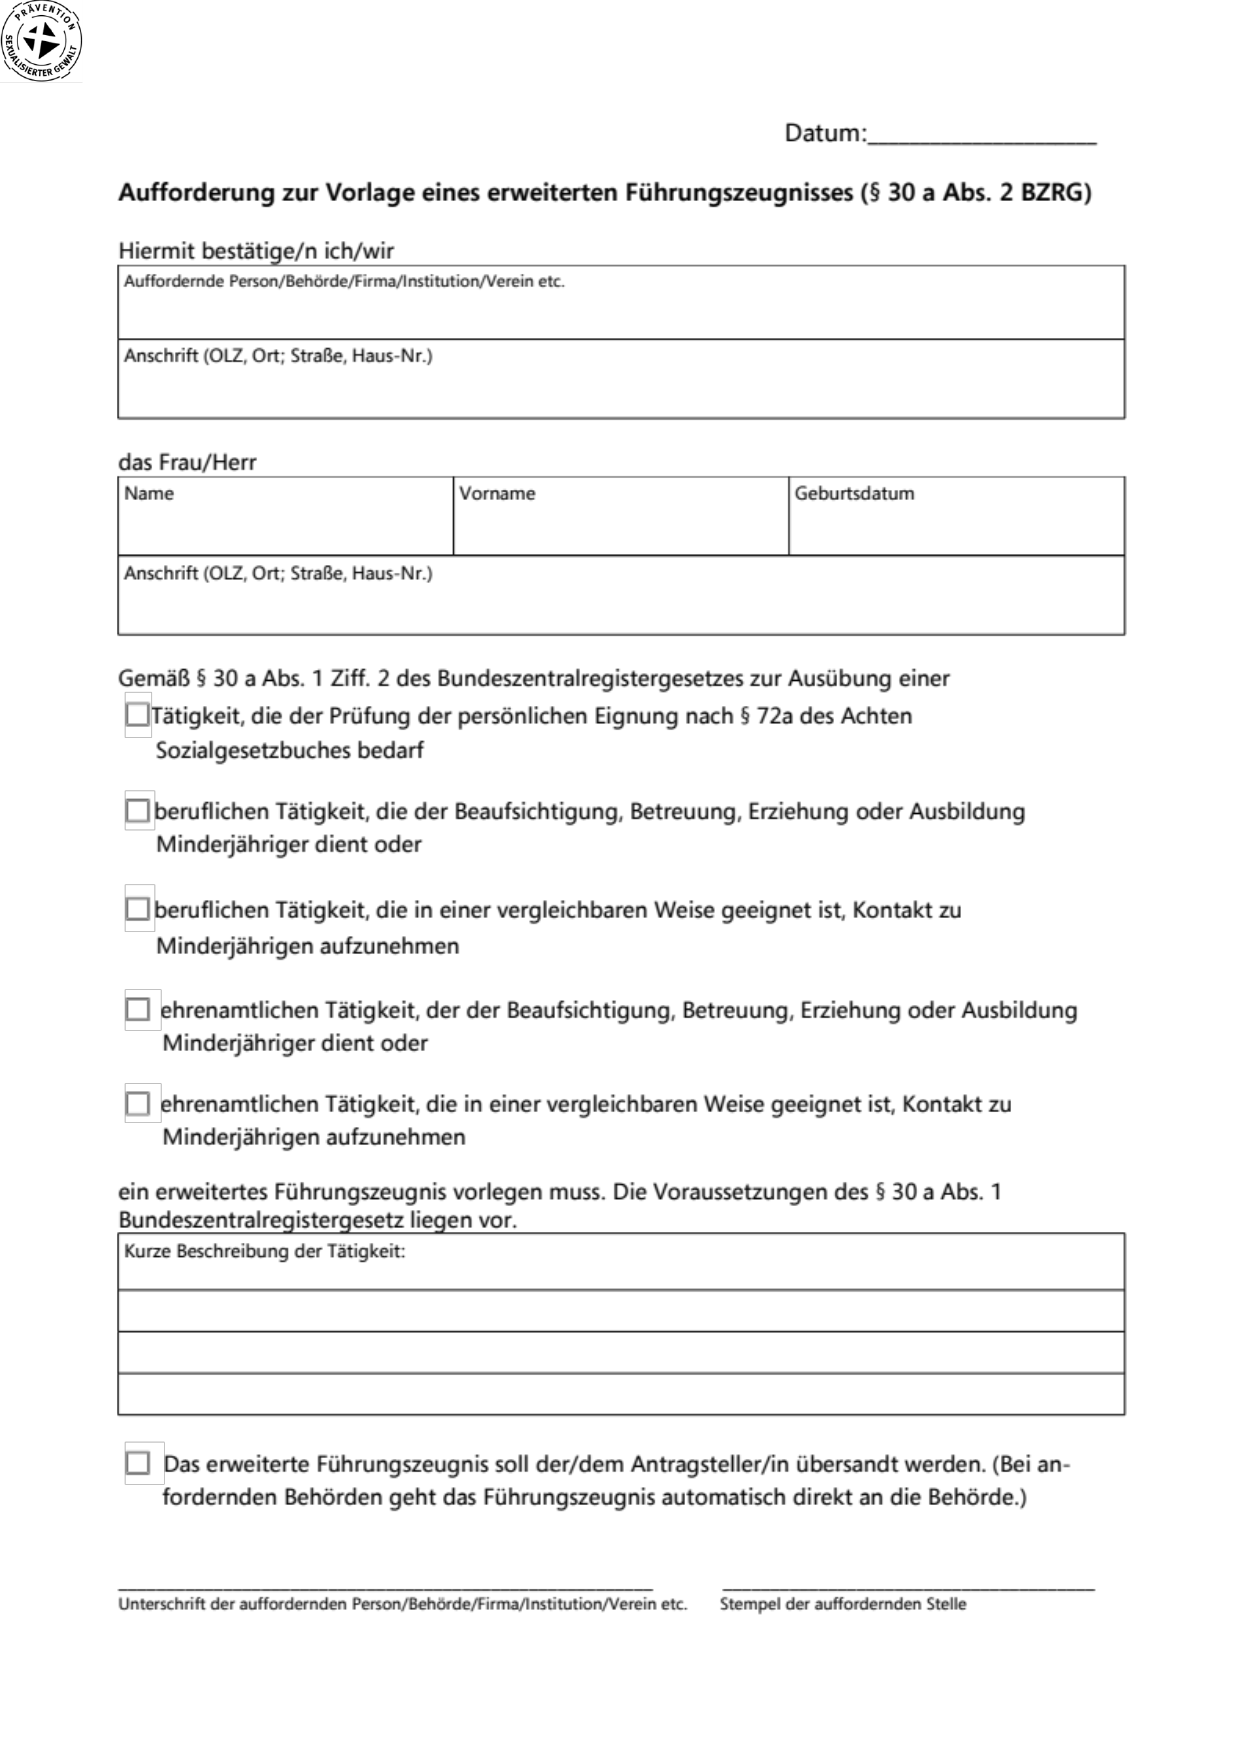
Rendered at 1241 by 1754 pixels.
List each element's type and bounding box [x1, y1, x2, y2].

picture [0, 0, 83, 83]
